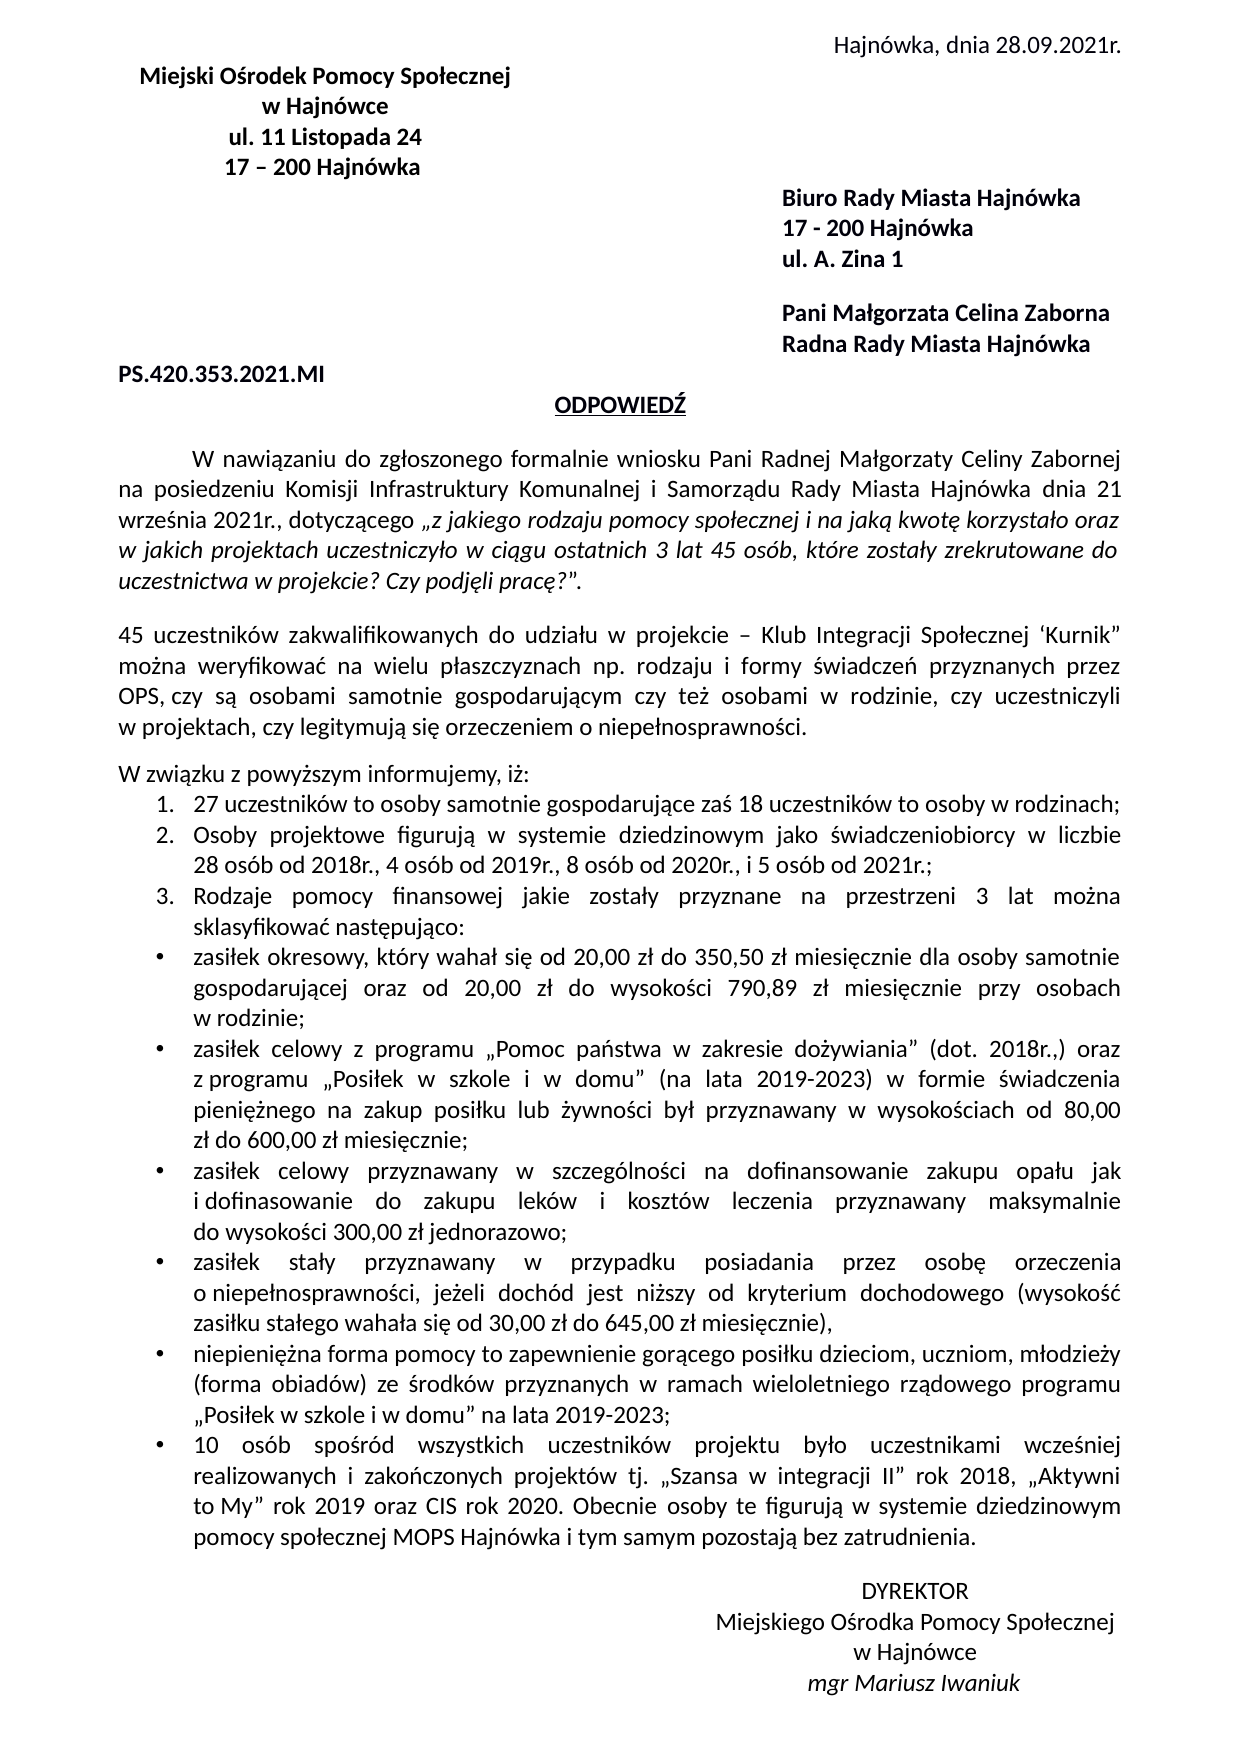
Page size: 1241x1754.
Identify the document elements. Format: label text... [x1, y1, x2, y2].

list zasiłek celowy przyznawany w szczególności na dofinansowanie zakupu opału jak i dofinasowanie do zakupu leków i kosztów leczenia przyznawany maksymalnie do wysokości 300,00 zł jednorazowo; [156, 1155, 1122, 1246]
text DYREKTOR [708, 1575, 1122, 1606]
list zasiłek okresowy, który wahał się od 20,00 zł do 350,50 zł miesięcznie dla osoby samotnie gospodarującej oraz od 20,00 zł do wysokości 790,89 zł miesięcznie przy osobach w rodzinie; [156, 941, 1122, 1033]
list Rodzaje pomocy finansowej jakie zostały przyznane na przestrzeni 3 lat można sklasyfikować następująco: [156, 880, 1122, 941]
text ul. A. Zina 1 [782, 243, 1122, 274]
text Radna Rady Miasta Hajnówka [782, 328, 1122, 358]
text W związku z powyższym informujemy, iż: [118, 758, 1122, 788]
list zasiłek stały przyznawany w przypadku posiadania przez osobę orzeczenia o niepełnosprawności, jeżeli dochód jest niższy od kryterium dochodowego (wysokość zasiłku stałego wahała się od 30,00 zł do 645,00 zł miesięcznie), [156, 1246, 1122, 1338]
text Miejskiego Ośrodka Pomocy Społecznej [708, 1606, 1122, 1636]
text PS.420.353.2021.MI [118, 358, 1122, 389]
text 17 – 200 Hajnówka [0, 152, 1122, 182]
text ODPOWIEDŹ [118, 389, 1122, 419]
text Pani Małgorzata Celina Zaborna [782, 297, 1122, 328]
text 45 uczestników zakwalifikowanych do udziału w projekcie – Klub Integracji Społecznej ‘Kurnik” można weryfikować na wielu płaszczyznach np. rodzaju i formy świadczeń przyznanych przez OPS, czy są osobami samotnie gospodarującym czy też osobami w rodzinie, czy uczestniczyli w projektach, czy legitymują się orzeczeniem o niepełnosprawności. [118, 619, 1122, 741]
text Miejski Ośrodek Pomocy Społecznej [0, 60, 1122, 91]
text mgr Mariusz Iwaniuk [708, 1667, 1122, 1697]
text ul. 11 Listopada 24 [0, 121, 1122, 152]
text W nawiązaniu do zgłoszonego formalnie wniosku Pani Radnej Małgorzaty Celiny Zabornej na posiedzeniu Komisji Infrastruktury Komunalnej i Samorządu Rady Miasta Hajnówka dnia 21 września 2021r., dotyczącego „z jakiego rodzaju pomocy społecznej i na jaką kwotę korzystało oraz w jakich projektach uczestniczyło w ciągu ostatnich 3 lat 45 osób, które zostały zrekrutowane do uczestnictwa w projekcie? Czy podjęli pracę?”. [118, 443, 1122, 596]
list 10 osób spośród wszystkich uczestników projektu było uczestnikami wcześniej realizowanych i zakończonych projektów tj. „Szansa w integracji II” rok 2018, „Aktywni to My” rok 2019 oraz CIS rok 2020. Obecnie osoby te figurują w systemie dziedzinowym pomocy społecznej MOPS Hajnówka i tym samym pozostają bez zatrudnienia. [156, 1429, 1122, 1552]
text w Hajnówce [0, 91, 1122, 121]
list niepieniężna forma pomocy to zapewnienie gorącego posiłku dzieciom, uczniom, młodzieży (forma obiadów) ze środków przyznanych w ramach wieloletniego rządowego programu „Posiłek w szkole i w domu” na lata 2019-2023; [156, 1338, 1122, 1429]
text 17 - 200 Hajnówka [782, 213, 1122, 243]
text Biuro Rady Miasta Hajnówka [782, 182, 1122, 213]
list Osoby projektowe figurują w systemie dziedzinowym jako świadczeniobiorcy w liczbie 28 osób od 2018r., 4 osób od 2019r., 8 osób od 2020r., i 5 osób od 2021r.; [156, 819, 1122, 880]
text w Hajnówce [708, 1636, 1122, 1667]
list zasiłek celowy z programu „Pomoc państwa w zakresie dożywiania” (dot. 2018r.,) oraz z programu „Posiłek w szkole i w domu” (na lata 2019-2023) w formie świadczenia pieniężnego na zakup posiłku lub żywności był przyznawany w wysokościach od 80,00 zł do 600,00 zł miesięcznie; [156, 1033, 1122, 1155]
text Hajnówka, dnia 28.09.2021r. [118, 29, 1122, 60]
list 27 uczestników to osoby samotnie gospodarujące zaś 18 uczestników to osoby w rodzinach; [156, 788, 1122, 819]
